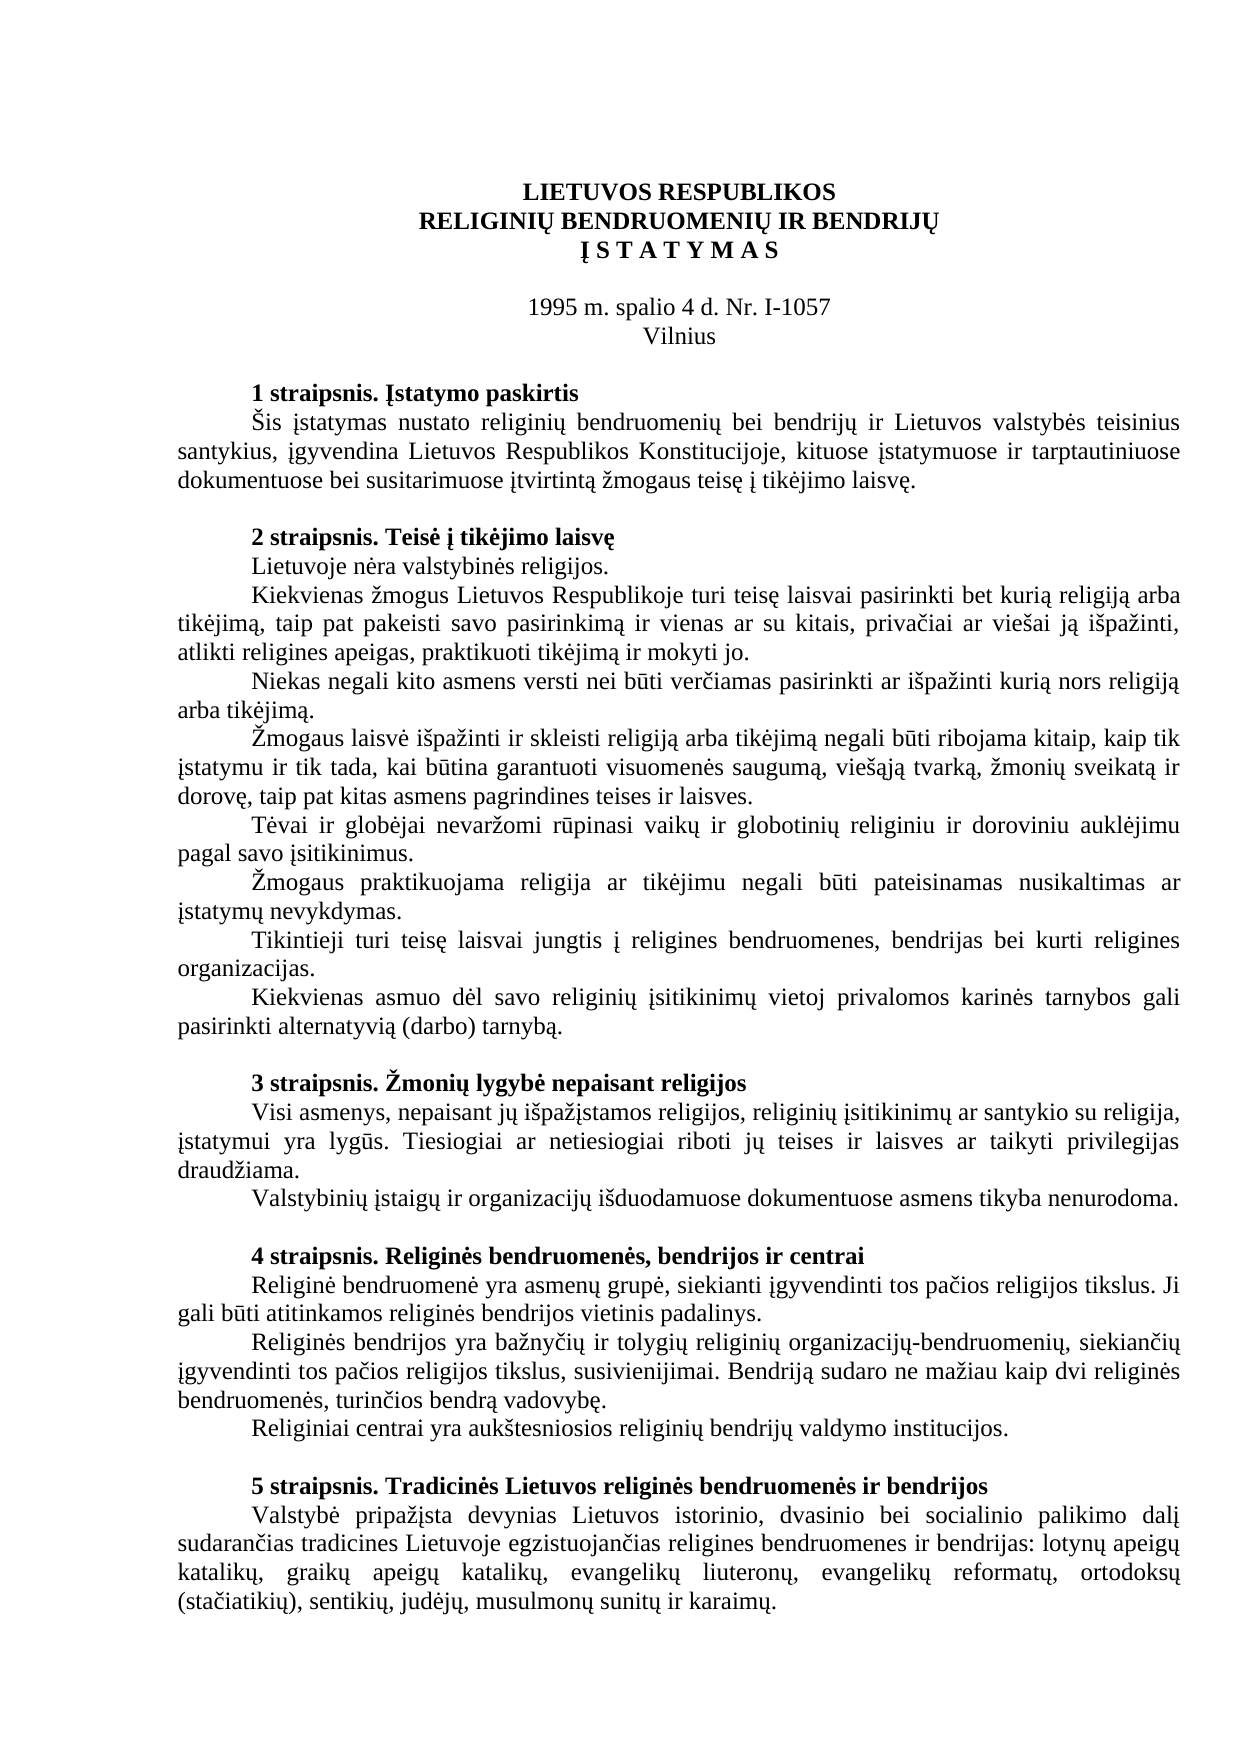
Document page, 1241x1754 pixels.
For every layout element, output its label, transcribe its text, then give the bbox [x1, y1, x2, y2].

text Šis įstatymas nustato religinių bendruomenių bei bendrijų ir Lietuvos valstybės teisinius santykius, įgyvendina Lietuvos Respublikos Konstitucijoje, kituose įstatymuose ir tarptautiniuose dokumentuose bei susitarimuose įtvirtintą žmogaus teisę į tikėjimo laisvę. [177, 407, 1181, 493]
text Tėvai ir globėjai nevaržomi rūpinasi vaikų ir globotinių religiniu ir doroviniu auklėjimu pagal savo įsitikinimus. [177, 810, 1181, 867]
text Valstybė pripažįsta devynias Lietuvos istorinio, dvasinio bei socialinio palikimo dalį sudarančias tradicines Lietuvoje egzistuojančias religines bendruomenes ir bendrijas: lotynų apeigų katalikų, graikų apeigų katalikų, evangelikų liuteronų, evangelikų reformatų, ortodoksų (stačiatikių), sentikių, judėjų, musulmonų sunitų ir karaimų. [177, 1500, 1181, 1615]
text Religiniai centrai yra aukštesniosios religinių bendrijų valdymo institucijos. [177, 1413, 1181, 1442]
text Religinės bendrijos yra bažnyčių ir tolygių religinių organizacijų-bendruomenių, siekiančių įgyvendinti tos pačios religijos tikslus, susivienijimai. Bendriją sudaro ne mažiau kaip dvi religinės bendruomenės, turinčios bendrą vadovybę. [177, 1327, 1181, 1413]
text Kiekvienas žmogus Lietuvos Respublikoje turi teisę laisvai pasirinkti bet kurią religiją arba tikėjimą, taip pat pakeisti savo pasirinkimą ir vienas ar su kitais, privačiai ar viešai ją išpažinti, atlikti religines apeigas, praktikuoti tikėjimą ir mokyti jo. [177, 580, 1181, 666]
text Religinė bendruomenė yra asmenų grupė, siekianti įgyvendinti tos pačios religijos tikslus. Ji gali būti atitinkamos religinės bendrijos vietinis padalinys. [177, 1270, 1181, 1327]
text 1 straipsnis. Įstatymo paskirtis [177, 378, 1181, 407]
text Niekas negali kito asmens versti nei būti verčiamas pasirinkti ar išpažinti kurią nors religiją arba tikėjimą. [177, 666, 1181, 723]
text Žmogaus praktikuojama religija ar tikėjimu negali būti pateisinamas nusikaltimas ar įstatymų nevykdymas. [177, 867, 1181, 925]
text Į S T A T Y M A S [177, 235, 1181, 263]
text 5 straipsnis. Tradicinės Lietuvos religinės bendruomenės ir bendrijos [177, 1471, 1181, 1500]
text Lietuvoje nėra valstybinės religijos. [177, 551, 1181, 580]
text 2 straipsnis. Teisė į tikėjimo laisvę [177, 522, 1181, 551]
text Valstybinių įstaigų ir organizacijų išduodamuose dokumentuose asmens tikyba nenurodoma. [177, 1183, 1181, 1212]
text Kiekvienas asmuo dėl savo religinių įsitikinimų vietoj privalomos karinės tarnybos gali pasirinkti alternatyvią (darbo) tarnybą. [177, 982, 1181, 1040]
text 3 straipsnis. Žmonių lygybė nepaisant religijos [177, 1068, 1181, 1097]
text LIETUVOS RESPUBLIKOS [177, 177, 1181, 206]
text Žmogaus laisvė išpažinti ir skleisti religiją arba tikėjimą negali būti ribojama kitaip, kaip tik įstatymu ir tik tada, kai būtina garantuoti visuomenės saugumą, viešąją tvarką, žmonių sveikatą ir dorovę, taip pat kitas asmens pagrindines teises ir laisves. [177, 723, 1181, 810]
text Visi asmenys, nepaisant jų išpažįstamos religijos, religinių įsitikinimų ar santykio su religija, įstatymui yra lygūs. Tiesiogiai ar netiesiogiai riboti jų teises ir laisves ar taikyti privilegijas draudžiama. [177, 1097, 1181, 1183]
text 1995 m. spalio 4 d. Nr. I-1057 [177, 292, 1181, 321]
text RELIGINIŲ BENDRUOMENIŲ IR BENDRIJŲ [177, 206, 1181, 235]
text Vilnius [177, 321, 1181, 350]
text Tikintieji turi teisę laisvai jungtis į religines bendruomenes, bendrijas bei kurti religines organizacijas. [177, 925, 1181, 982]
text 4 straipsnis. Religinės bendruomenės, bendrijos ir centrai [177, 1241, 1181, 1270]
